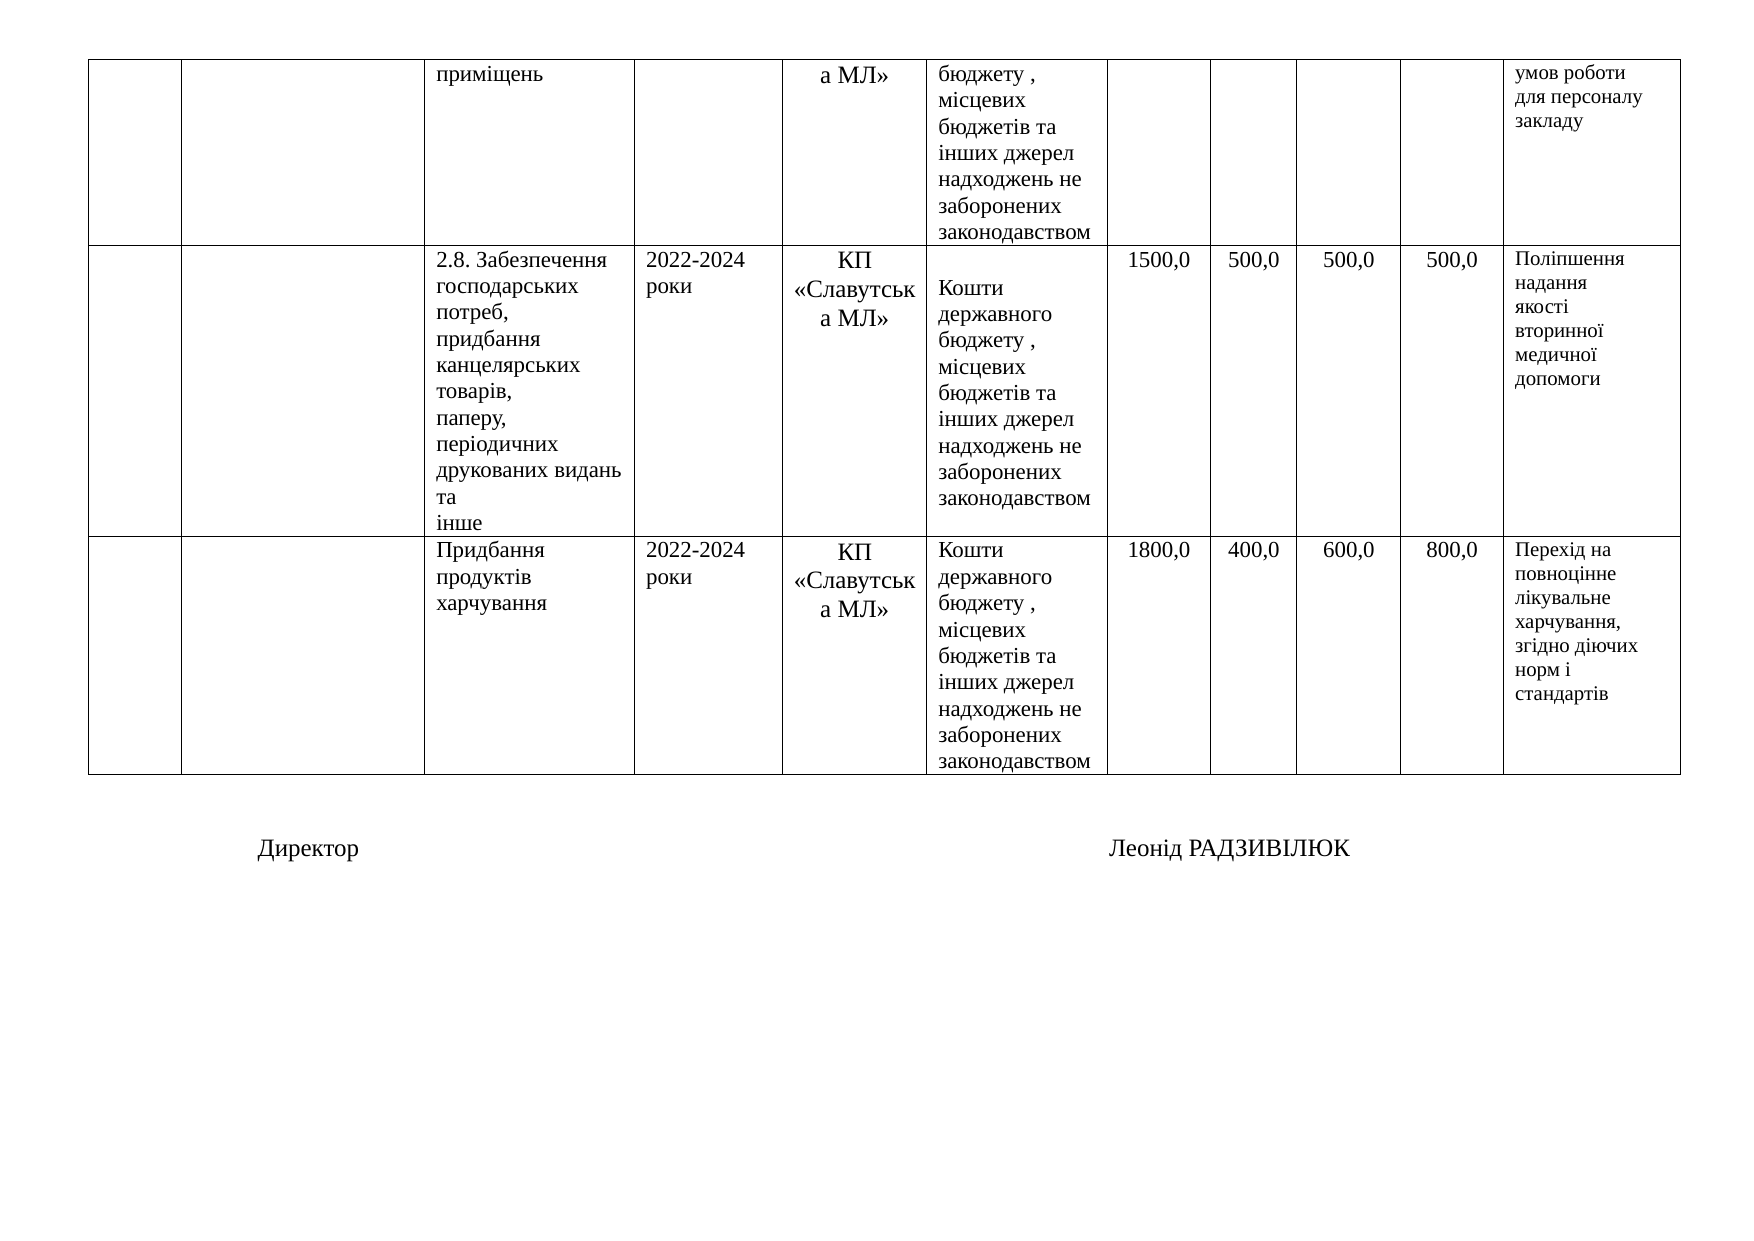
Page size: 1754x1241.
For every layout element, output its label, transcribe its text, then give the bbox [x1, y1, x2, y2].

text Директор Леонід РАДЗИВІЛЮК [89, 833, 1710, 862]
table_cell [1297, 60, 1400, 244]
table_cell Перехід на повноцінне лікувальне харчування, згідно діючих норм і стандартів [1504, 537, 1680, 774]
table_cell приміщень [425, 60, 634, 244]
table_cell 1800,0 [1108, 537, 1210, 774]
table_cell Поліпшення надання якості вторинної медичної допомоги [1504, 246, 1680, 536]
table_cell [89, 246, 181, 536]
table_cell 2.8. Забезпечення господарських потреб, придбання канцелярських товарів, паперу, періодичних друкованих видань та інше [425, 246, 634, 536]
table_cell [89, 60, 181, 244]
table_cell 1500,0 [1108, 246, 1210, 536]
table_cell КП «Славутська МЛ» [783, 246, 926, 536]
table_cell Придбання продуктів харчування [425, 537, 634, 774]
table_cell [1108, 60, 1210, 244]
table_cell 2022-2024 роки [635, 246, 782, 536]
table_cell 500,0 [1401, 246, 1503, 536]
table_cell [182, 60, 424, 244]
table_cell 400,0 [1211, 537, 1296, 774]
table_cell а МЛ» [783, 60, 926, 244]
table_cell бюджету , місцевих бюджетів та інших джерел надходжень не заборонених законодавством [927, 60, 1107, 244]
table_cell КП «Славутська МЛ» [783, 537, 926, 774]
table_cell умов роботи для персоналу закладу [1504, 60, 1680, 244]
table_cell 2022-2024 роки [635, 537, 782, 774]
table_cell [1211, 60, 1296, 244]
table_cell Кошти державного бюджету , місцевих бюджетів та інших джерел надходжень не заборонених законодавством [927, 537, 1107, 774]
table_cell [635, 60, 782, 244]
table_cell Кошти державного бюджету , місцевих бюджетів та інших джерел надходжень не заборонених законодавством [927, 246, 1107, 536]
table_cell [182, 537, 424, 774]
table_cell [89, 537, 181, 774]
table_cell 600,0 [1297, 537, 1400, 774]
table_cell [182, 246, 424, 536]
table_cell 800,0 [1401, 537, 1503, 774]
table_cell 500,0 [1211, 246, 1296, 536]
table_cell 500,0 [1297, 246, 1400, 536]
table_cell [1401, 60, 1503, 244]
